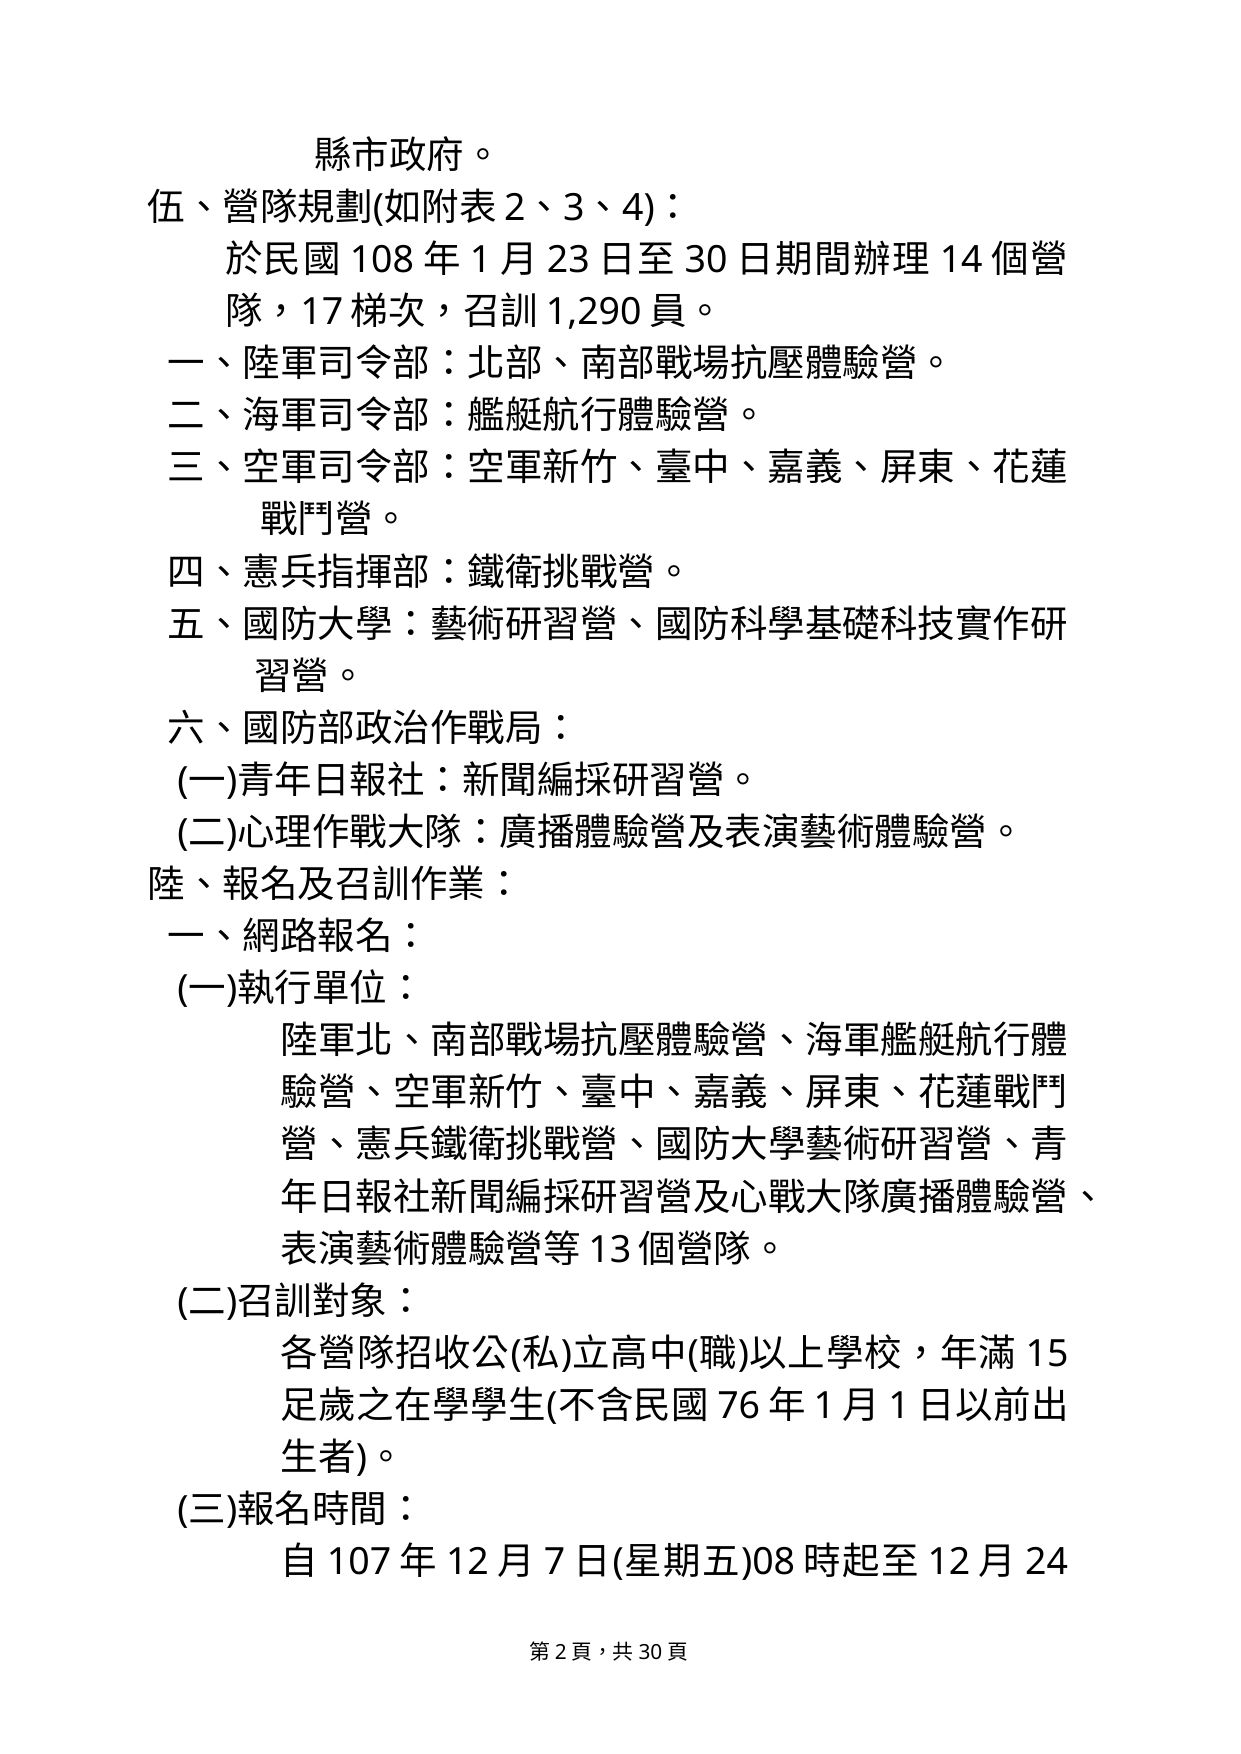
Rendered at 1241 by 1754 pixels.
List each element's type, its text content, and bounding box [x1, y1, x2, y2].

text (一)青年日報社：新聞編採研習營。 [148, 752, 1069, 804]
text 二、海軍司令部：艦艇航行體驗營。 [148, 387, 1069, 439]
text (二)召訓對象： [148, 1272, 1069, 1324]
text (二)心理作戰大隊：廣播體驗營及表演藝術體驗營。 [148, 804, 1069, 856]
text 一、網路報名： [148, 908, 1069, 960]
text 五、國防大學：藝術研習營、國防科學基礎科技實作研習營。 [148, 595, 1069, 699]
text 陸軍北、南部戰場抗壓體驗營、海軍艦艇航行體驗營、空軍新竹、臺中、嘉義、屏東、花蓮戰鬥營、憲兵鐵衛挑戰營、國防大學藝術研習營、青年日報社新聞編採研習營及心戰大隊廣播體驗營、表演藝術體驗營等13個營隊。 [280, 1012, 1069, 1272]
text (一)執行單位： [148, 960, 1069, 1012]
text 陸、報名及召訓作業： [148, 856, 1069, 908]
text 六、國防部政治作戰局： [148, 699, 1069, 752]
text 於民國108年1月23日至30日期間辦理14個營隊，17梯次，召訓1,290員。 [225, 231, 1069, 335]
text 三、空軍司令部：空軍新竹、臺中、嘉義、屏東、花蓮戰鬥營。 [148, 439, 1069, 543]
text 自107年12月7日(星期五)08時起至12月24日(星期一)17時止，於「全民國防教育寒假戰鬥營報名網站」(https://camp.gpwb.gov.tw)開放網路報名選擇營隊及梯次，並取得參加抽籤資格。 [280, 1533, 1069, 1585]
text 四、憲兵指揮部：鐵衛挑戰營。 [148, 543, 1069, 595]
text 一、陸軍司令部：北部、南部戰場抗壓體驗營。 [148, 335, 1069, 387]
text (三)報名時間： [148, 1481, 1069, 1533]
text 各營隊招收公(私)立高中(職)以上學校，年滿15足歲之在學學生(不含民國76年1月1日以前出生者)。 [280, 1324, 1069, 1481]
text 伍、營隊規劃(如附表2、3、4)： [148, 179, 1069, 231]
text 縣市政府。 [313, 127, 1069, 179]
